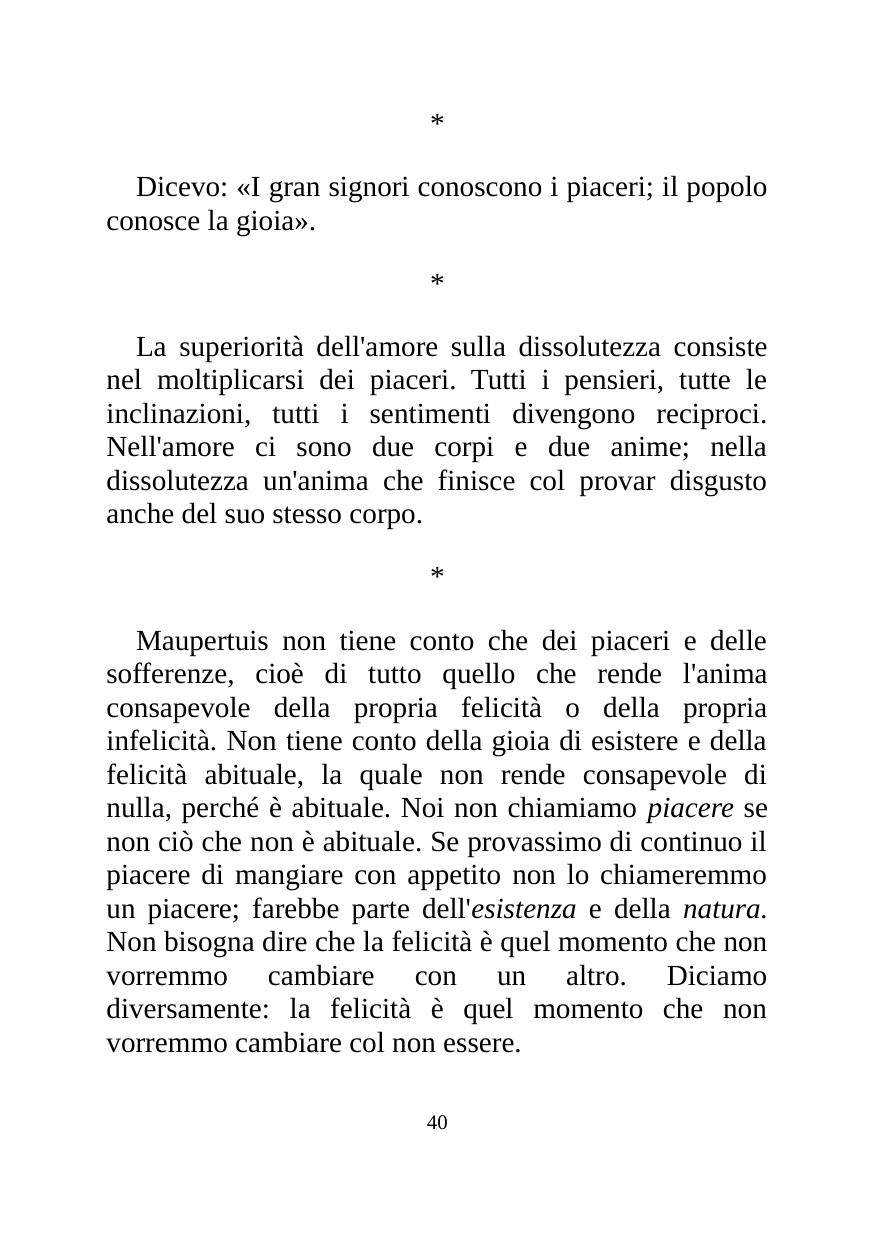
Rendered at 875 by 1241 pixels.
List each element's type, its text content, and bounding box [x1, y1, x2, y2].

text * [106, 106, 768, 140]
text * [106, 559, 768, 593]
text Dicevo: «I gran signori conoscono i piaceri; il popolo conosce la gioia». [106, 169, 768, 236]
text La superiorità dell'amore sulla dissolutezza consiste nel moltiplicarsi dei piaceri. Tutti i pensieri, tutte le inclinazioni, tutti i sentimenti divengono reciproci. Nell'amore ci sono due corpi e due anime; nella dissolutezza un'anima che finisce col provar disgusto anche del suo stesso corpo. [106, 329, 768, 530]
text * [106, 266, 768, 299]
text Maupertuis non tiene conto che dei piaceri e delle sofferenze, cioè di tutto quello che rende l'anima consapevole della propria felicità o della propria infelicità. Non tiene conto della gioia di esistere e della felicità abituale, la quale non rende consapevole di nulla, perché è abituale. Noi non chiamiamo piacere se non ciò che non è abituale. Se provassimo di continuo il piacere di mangiare con appetito non lo chiameremmo un piacere; farebbe parte dell'esistenza e della natura. Non bisogna dire che la felicità è quel momento che non vorremmo cambiare con un altro. Diciamo diversamente: la felicità è quel momento che non vorremmo cambiare col non essere. [106, 623, 768, 1059]
